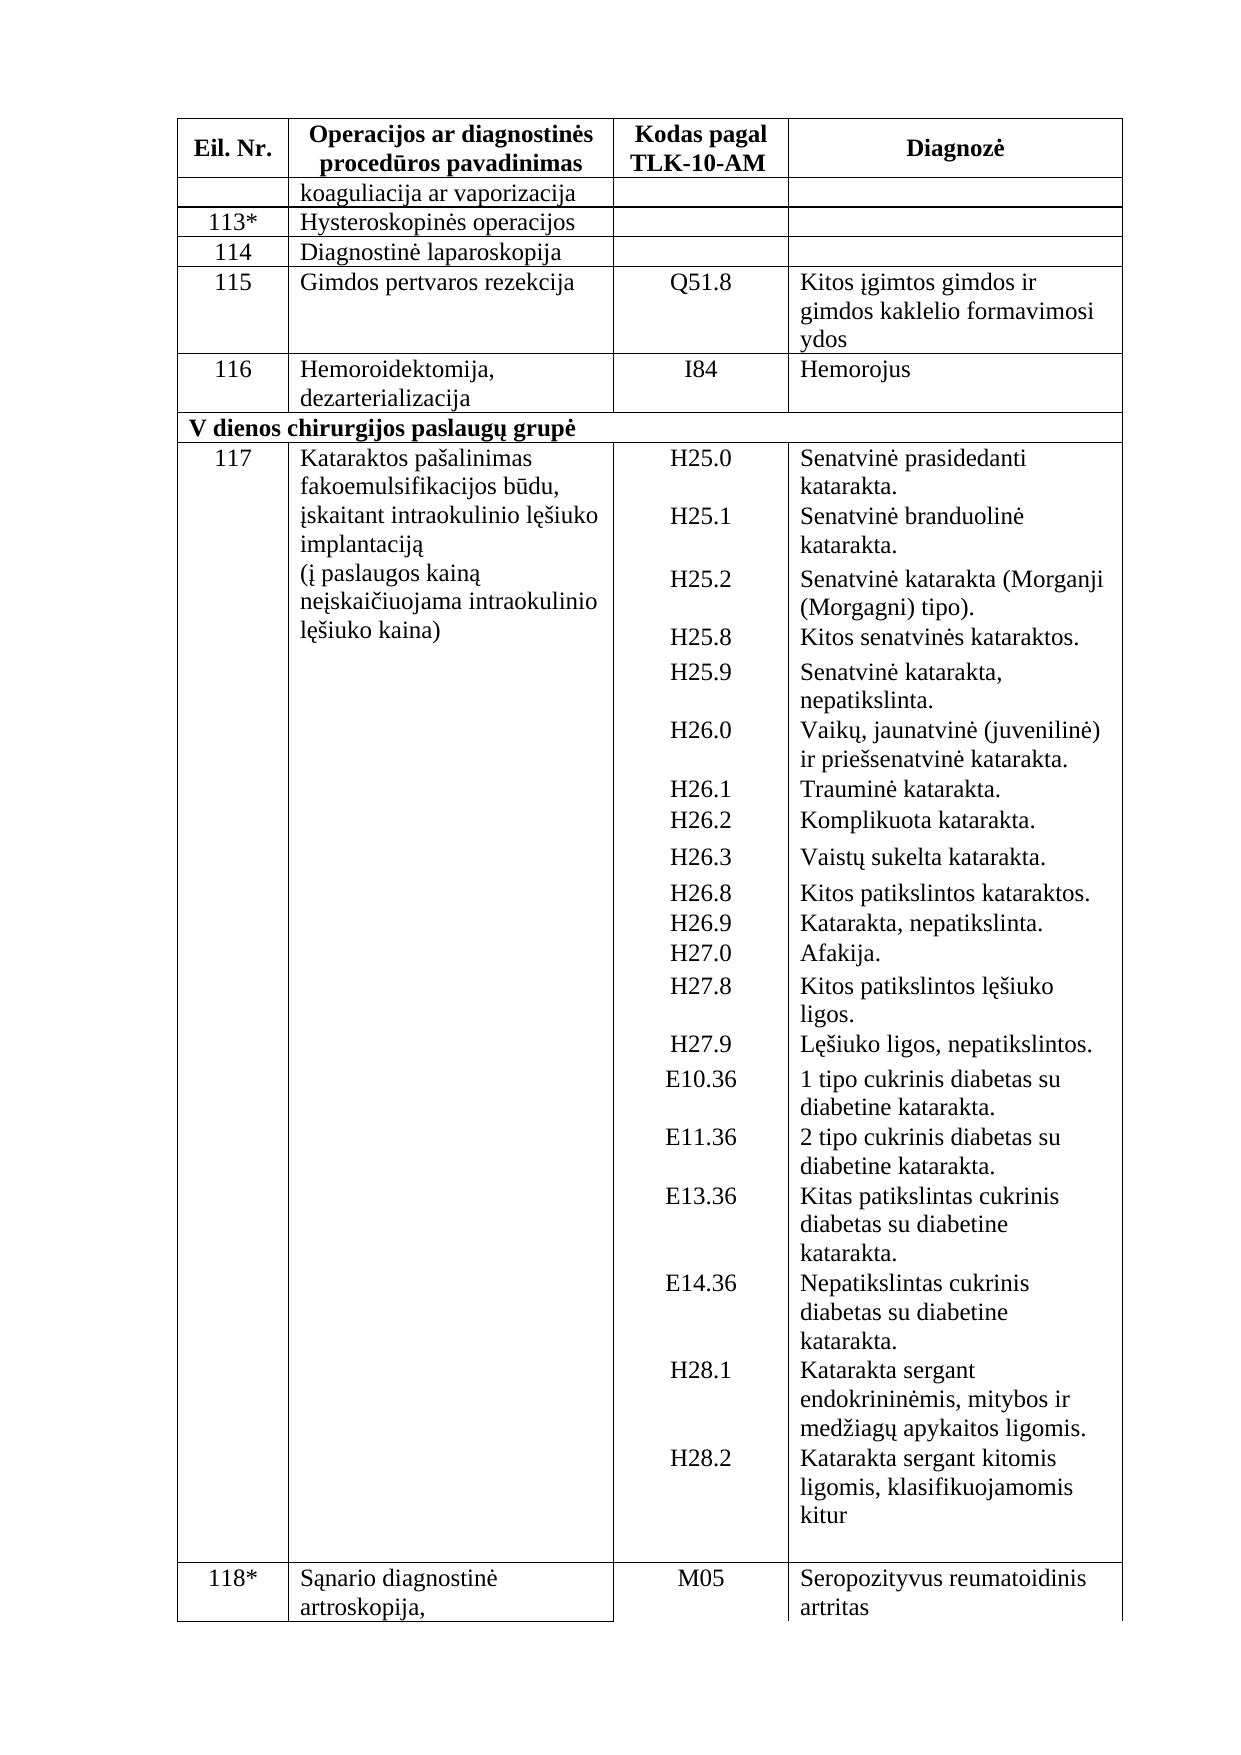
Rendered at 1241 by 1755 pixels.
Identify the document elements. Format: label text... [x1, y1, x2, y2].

table_cell Senatvinė branduolinė katarakta. [789, 500, 1122, 563]
table_cell Nepatikslintas cukrinis diabetas su diabetine katarakta. [789, 1267, 1122, 1354]
table_cell Kitos įgimtos gimdos ir gimdos kaklelio formavimosi ydos [789, 267, 1122, 353]
table_cell Seropozityvus reumatoidinis artritas [789, 1563, 1122, 1621]
table_cell E13.36 [614, 1180, 788, 1267]
table_cell 115 [178, 267, 288, 353]
table_cell Senatvinė prasidedanti katarakta. [789, 443, 1122, 500]
table_cell E10.36 [614, 1063, 788, 1121]
table_cell [178, 178, 288, 206]
table_cell Senatvinė katarakta (Morganji (Morgagni) tipo). [789, 563, 1122, 621]
table_cell koaguliacija ar vaporizacija [289, 178, 613, 206]
table_cell Vaistų sukelta katarakta. [789, 841, 1122, 877]
table_cell 114 [178, 237, 288, 266]
table_cell Kataraktos pašalinimas fakoemulsifikacijos būdu, įskaitant intraokulinio lęšiuko implantaciją (į paslaugos kainą neįskaičiuojama intraokulinio lęšiuko kaina) [289, 443, 613, 1562]
table_cell Vaikų, jaunatvinė (juvenilinė) ir priešsenatvinė katarakta. [789, 714, 1122, 773]
table_cell Kitos senatvinės kataraktos. [789, 621, 1122, 656]
table_cell [1046, 413, 1122, 442]
table_cell Diagnostinė laparoskopija [289, 237, 613, 266]
table_cell [789, 237, 1122, 266]
table_cell M05 [614, 1563, 788, 1621]
table_cell H26.8 [614, 878, 788, 907]
table_cell Komplikuota katarakta. [789, 804, 1122, 841]
table_cell Sąnario diagnostinė artroskopija, [289, 1563, 613, 1621]
table_header Eil. Nr. [178, 119, 288, 177]
table_cell 113* [178, 208, 288, 236]
table_cell Senatvinė katarakta, nepatikslinta. [789, 656, 1122, 714]
table_cell H25.2 [614, 563, 788, 621]
table_cell [614, 178, 788, 206]
table_cell H26.2 [614, 804, 788, 841]
table_cell Lęšiuko ligos, nepatikslintos. [789, 1028, 1122, 1063]
table_cell H27.8 [614, 970, 788, 1028]
table_cell Gimdos pertvaros rezekcija [289, 267, 613, 353]
table_cell H25.1 [614, 500, 788, 563]
table_cell Kitos patikslintos kataraktos. [789, 878, 1122, 907]
table_cell H26.0 [614, 714, 788, 773]
table_cell [789, 178, 1122, 206]
table_header Diagnozė [789, 119, 1122, 177]
table_cell 116 [178, 354, 288, 412]
table_cell 117 [178, 443, 288, 1562]
table_header Kodas pagal TLK-10-AM [614, 119, 788, 177]
table_cell H27.0 [614, 937, 788, 970]
table_cell H25.9 [614, 656, 788, 714]
table_cell H27.9 [614, 1028, 788, 1063]
table_cell Trauminė katarakta. [789, 773, 1122, 804]
table_cell [614, 208, 788, 236]
table_cell H26.9 [614, 907, 788, 937]
table_cell Kitas patikslintas cukrinis diabetas su diabetine katarakta. [789, 1180, 1122, 1267]
table_cell Afakija. [789, 937, 1122, 970]
table_cell H28.1 [614, 1355, 788, 1442]
table_cell H25.0 [614, 443, 788, 500]
table_cell Kitos patikslintos lęšiuko ligos. [789, 970, 1122, 1028]
table_cell H25.8 [614, 621, 788, 656]
table_cell Katarakta sergant kitomis ligomis, klasifikuojamomis kitur [789, 1442, 1122, 1562]
table_cell 2 tipo cukrinis diabetas su diabetine katarakta. [789, 1121, 1122, 1180]
table_cell Katarakta sergant endokrininėmis, mitybos ir medžiagų apykaitos ligomis. [789, 1355, 1122, 1442]
table_cell Katarakta, nepatikslinta. [789, 907, 1122, 937]
table_cell 1 tipo cukrinis diabetas su diabetine katarakta. [789, 1063, 1122, 1121]
table_cell H26.3 [614, 841, 788, 877]
table_cell [614, 237, 788, 266]
table_cell [789, 208, 1122, 236]
table_cell Hysteroskopinės operacijos [289, 208, 613, 236]
table_cell Hemorojus [789, 354, 1122, 412]
table_cell V dienos chirurgijos paslaugų grupė [178, 413, 895, 442]
table_cell E11.36 [614, 1121, 788, 1180]
table_header Operacijos ar diagnostinės procedūros pavadinimas [289, 119, 613, 177]
table_cell I84 [614, 354, 788, 412]
table_cell H26.1 [614, 773, 788, 804]
table_cell Q51.8 [614, 267, 788, 353]
table_cell [971, 413, 1046, 442]
table_cell Hemoroidektomija, dezarterializacija [289, 354, 613, 412]
table_cell H28.2 [614, 1442, 788, 1562]
table_cell 118* [178, 1563, 288, 1621]
table_cell E14.36 [614, 1267, 788, 1354]
table_cell [895, 413, 971, 442]
